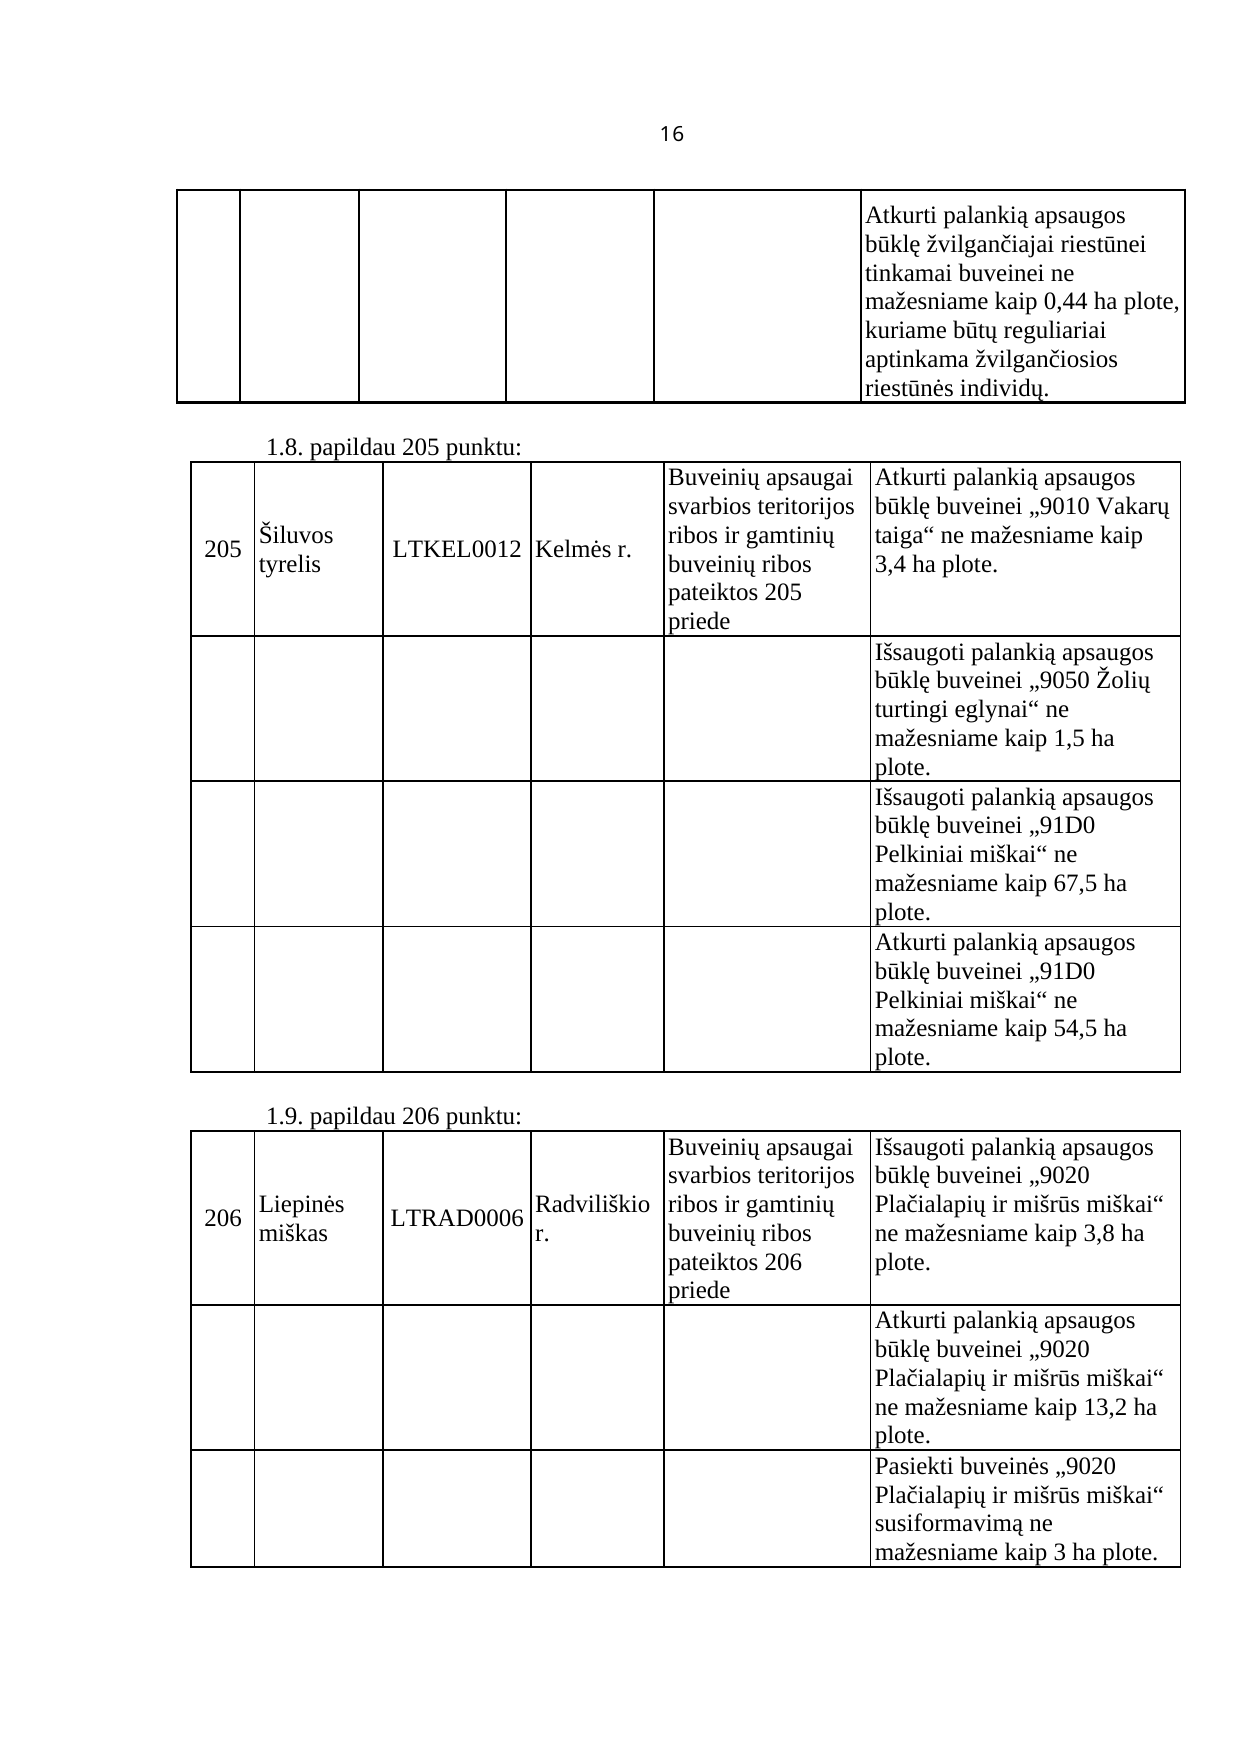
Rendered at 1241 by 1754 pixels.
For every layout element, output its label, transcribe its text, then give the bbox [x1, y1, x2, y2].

table_header Atkurti palankią apsaugos būklę buveinei „9010 Vakarų taiga“ ne mažesniame kaip 3,4 ha plote. [871, 463, 1180, 635]
text 1.9. papildau 206 punktu: [177, 1101, 1166, 1130]
table_cell [255, 782, 382, 926]
table_cell [384, 637, 530, 780]
table_header Liepinės miškas [255, 1132, 382, 1304]
table_cell [255, 1306, 382, 1449]
table_cell [178, 191, 239, 401]
table_cell [532, 782, 663, 926]
table_cell [384, 782, 530, 926]
table_cell [655, 191, 860, 401]
table_header Kelmės r. [532, 463, 663, 635]
table_cell [532, 1451, 663, 1566]
table_header Buveinių apsaugai svarbios teritorijos ribos ir gamtinių buveinių ribos pateiktos 206 priede [665, 1132, 870, 1304]
table_cell [665, 782, 870, 926]
table_cell Atkurti palankią apsaugos būklę buveinei „9020 Plačialapių ir mišrūs miškai“ ne mažesniame kaip 13,2 ha plote. [871, 1306, 1180, 1449]
text 1.8. papildau 205 punktu: [177, 432, 1166, 461]
table_cell [360, 191, 505, 401]
table_cell [241, 191, 358, 401]
table_cell [665, 1306, 870, 1449]
table_cell [255, 927, 382, 1071]
table_cell [192, 637, 254, 780]
table_cell Pasiekti buveinės „9020 Plačialapių ir mišrūs miškai“ susiformavimą ne mažesniame kaip 3 ha plote. [871, 1451, 1180, 1566]
table_cell [192, 1451, 254, 1566]
table_cell [532, 1306, 663, 1449]
table_header LTRAD0006 [384, 1132, 530, 1304]
table_cell [532, 927, 663, 1071]
table_header LTKEL0012 [384, 463, 530, 635]
table_cell [665, 1451, 870, 1566]
table_header 206 [192, 1132, 254, 1304]
table_cell [192, 782, 254, 926]
table_cell [384, 1306, 530, 1449]
table_cell [665, 927, 870, 1071]
table_cell [665, 637, 870, 780]
table_cell [192, 927, 254, 1071]
table_header Šiluvos tyrelis [255, 463, 382, 635]
table_cell Išsaugoti palankią apsaugos būklę buveinei „91D0 Pelkiniai miškai“ ne mažesniame kaip 67,5 ha plote. [871, 782, 1180, 926]
table_cell Išsaugoti palankią apsaugos būklę buveinei „9050 Žolių turtingi eglynai“ ne mažesniame kaip 1,5 ha plote. [871, 637, 1180, 780]
table_cell Atkurti palankią apsaugos būklę žvilgančiajai riestūnei tinkamai buveinei ne mažesniame kaip 0,44 ha plote, kuriame būtų reguliariai aptinkama žvilgančiosios riestūnės individų. [862, 191, 1184, 401]
table_cell [532, 637, 663, 780]
table_header Radviliškio r. [532, 1132, 663, 1304]
table_header Buveinių apsaugai svarbios teritorijos ribos ir gamtinių buveinių ribos pateiktos 205 priede [665, 463, 870, 635]
table_header 205 [192, 463, 254, 635]
table_cell [507, 191, 653, 401]
table_cell [255, 1451, 382, 1566]
table_cell Atkurti palankią apsaugos būklę buveinei „91D0 Pelkiniai miškai“ ne mažesniame kaip 54,5 ha plote. [871, 927, 1180, 1071]
table_header Išsaugoti palankią apsaugos būklę buveinei „9020 Plačialapių ir mišrūs miškai“ ne mažesniame kaip 3,8 ha plote. [871, 1132, 1180, 1304]
table_cell [384, 927, 530, 1071]
table_cell [384, 1451, 530, 1566]
table_cell [255, 637, 382, 780]
table_cell [192, 1306, 254, 1449]
